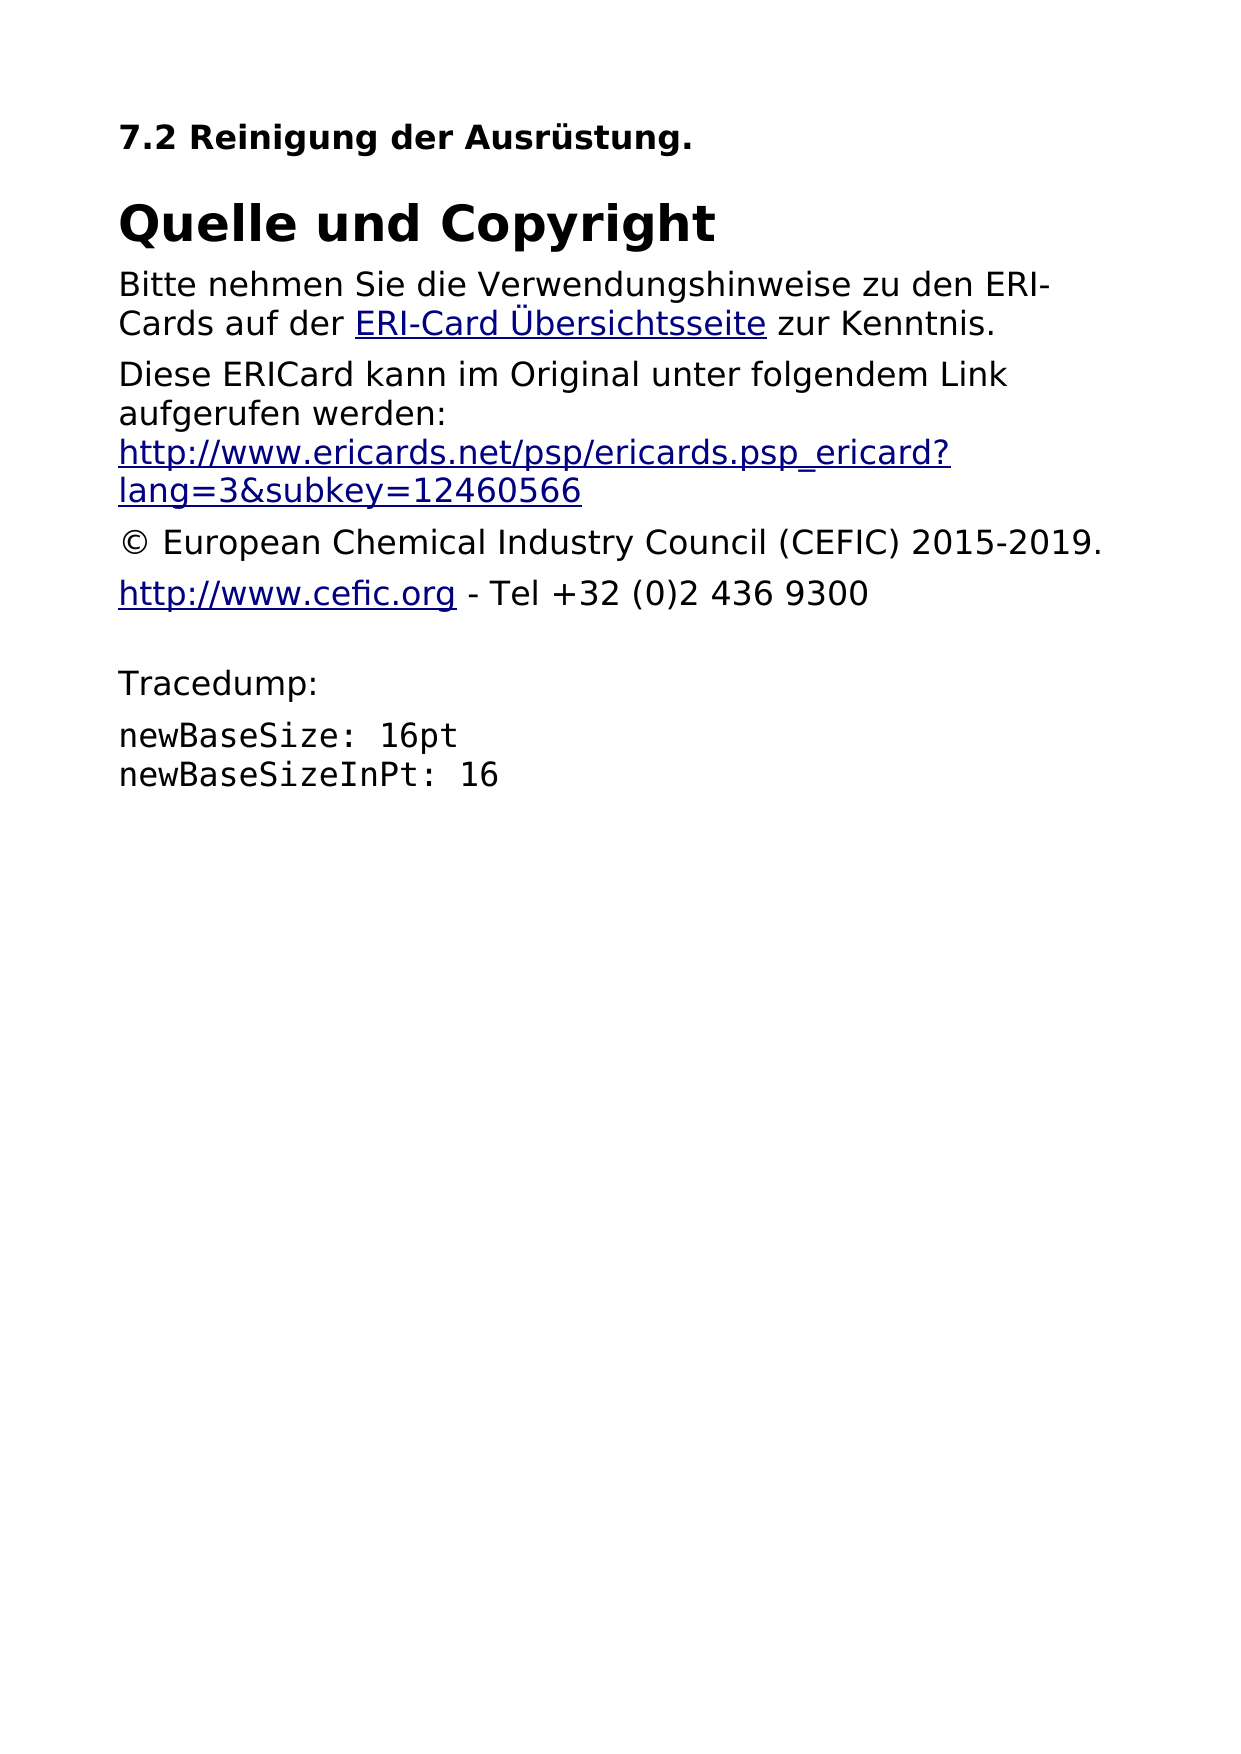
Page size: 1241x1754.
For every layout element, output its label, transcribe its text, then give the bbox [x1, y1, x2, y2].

text newBaseSize: 16pt newBaseSizeInPt: 16 [118, 716, 1122, 794]
text Tracedump: [118, 626, 1122, 704]
subtitle 7.2 Reinigung der Ausrüstung. [118, 118, 1122, 157]
text Bitte nehmen Sie die Verwendungshinweise zu den ERI-Cards auf der ERI-Card Übersichtsseite zur Kenntnis. [118, 265, 1122, 343]
text Diese ERICard kann im Original unter folgendem Link aufgerufen werden: http://www.ericards.net/psp/ericards.psp_ericard?lang=3&subkey=12460566 [118, 355, 1122, 511]
text http://www.cefic.org - Tel +32 (0)2 436 9300 [118, 575, 1122, 613]
subtitle Quelle und Copyright [118, 194, 1122, 253]
text © European Chemical Industry Council (CEFIC) 2015-2019. [118, 523, 1122, 562]
